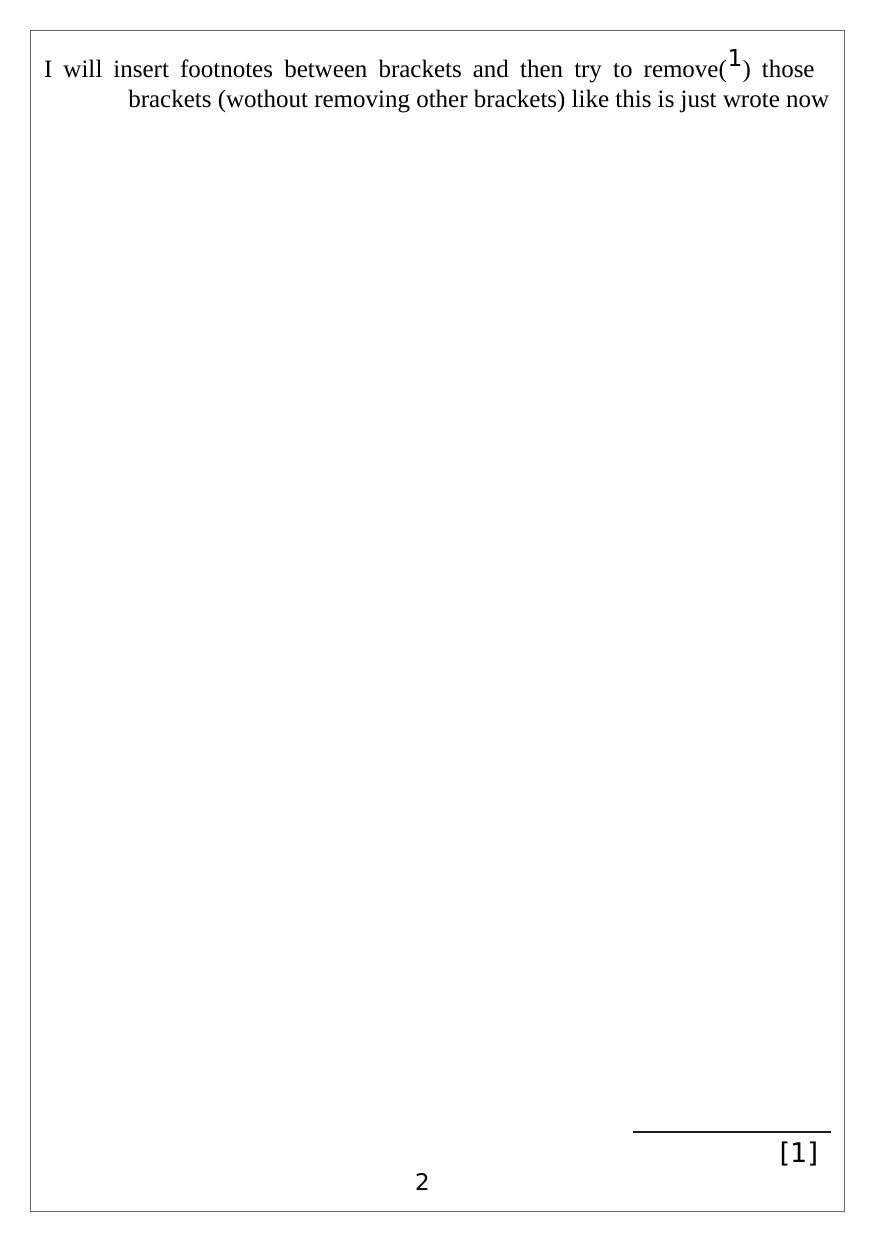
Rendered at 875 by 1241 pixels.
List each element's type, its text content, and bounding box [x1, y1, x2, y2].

text I will insert footnotes between brackets and then try to remove() those brackets (wothout removing other brackets) like this is just wrote now [44, 44, 830, 113]
